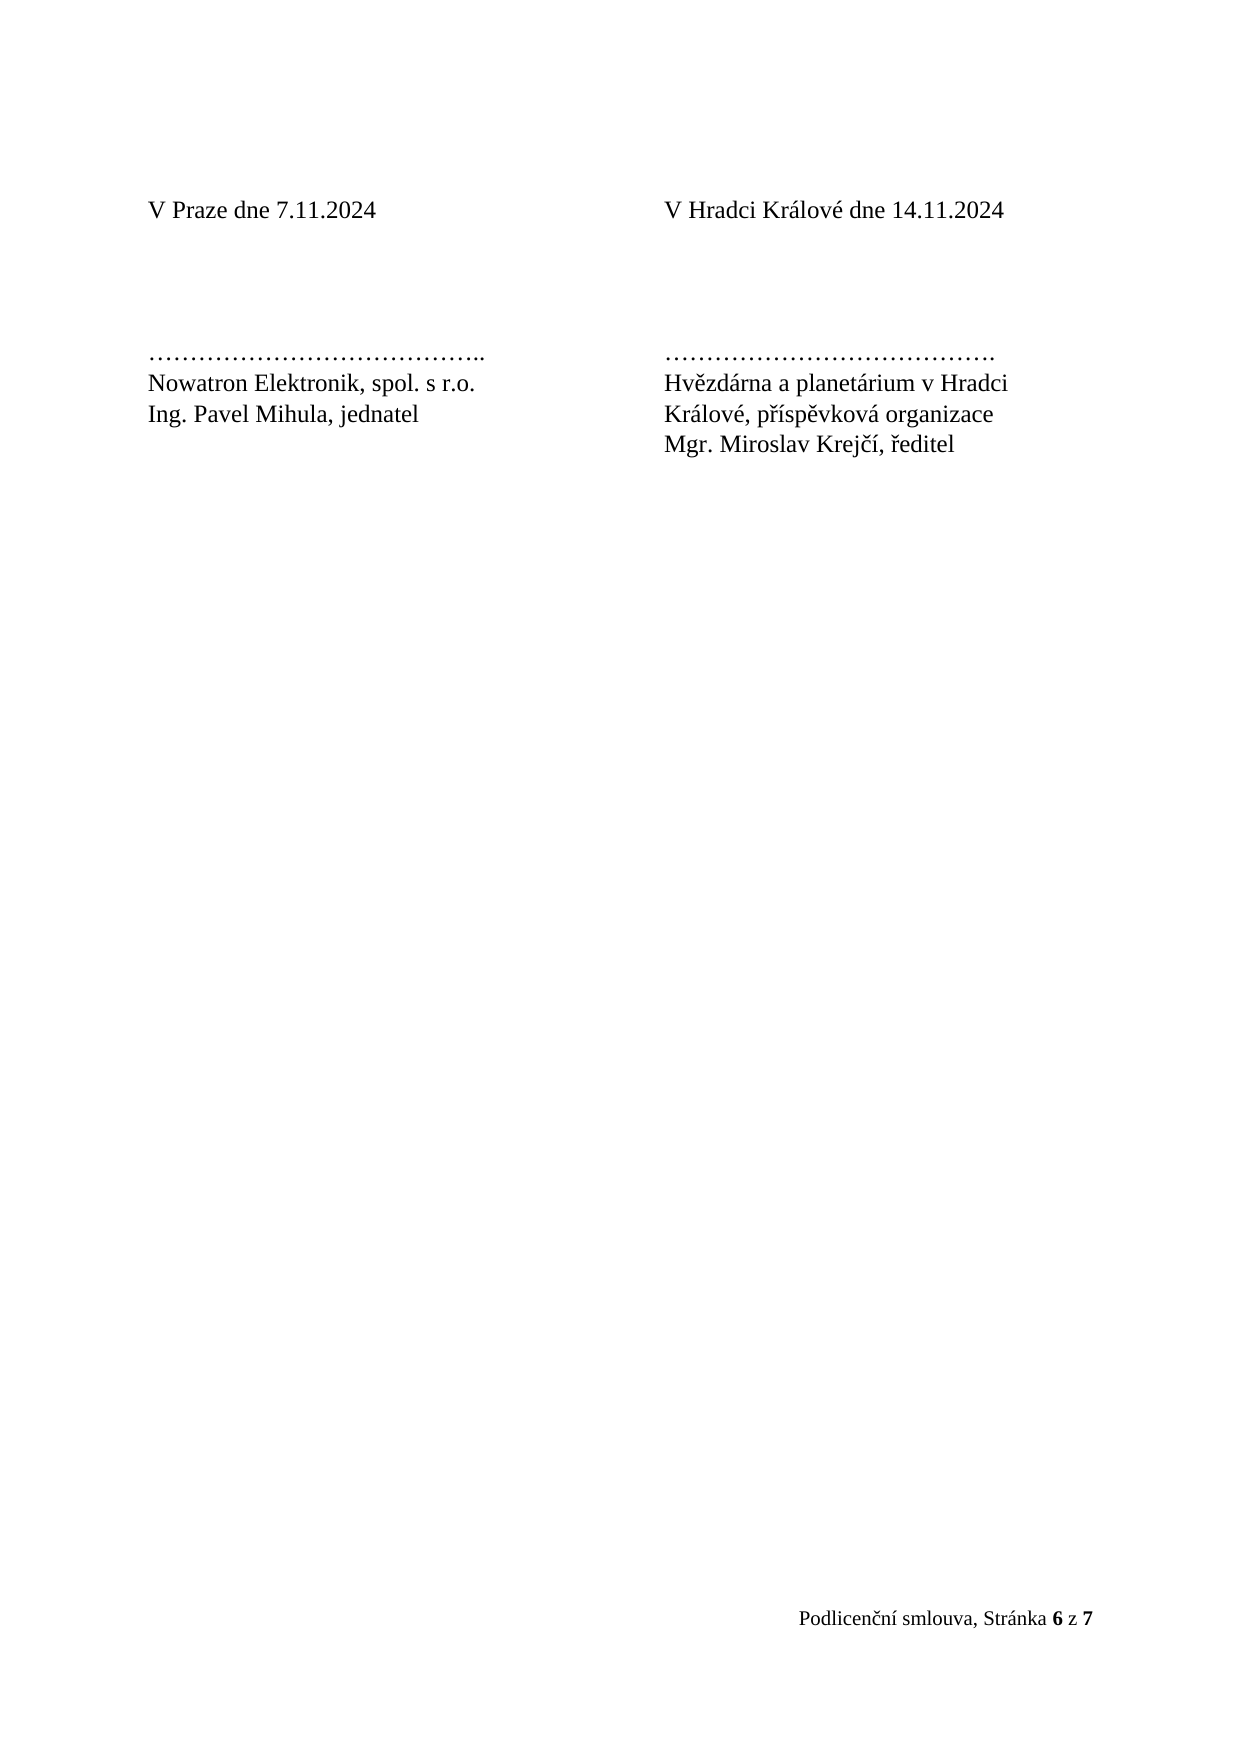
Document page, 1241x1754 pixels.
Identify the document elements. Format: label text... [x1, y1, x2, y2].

text Nowatron Elektronik, spol. s r.o. Hvězdárna a planetárium v Hradci [148, 368, 1093, 397]
text V Praze dne 7.11.2024 V Hradci Králové dne 14.11.2024 [148, 195, 1093, 224]
text ………………………………….. …………………………………. [148, 337, 1093, 366]
text Mgr. Miroslav Krejčí, ředitel [148, 429, 1093, 458]
text Ing. Pavel Mihula, jednatel Králové, příspěvková organizace [148, 399, 1093, 427]
